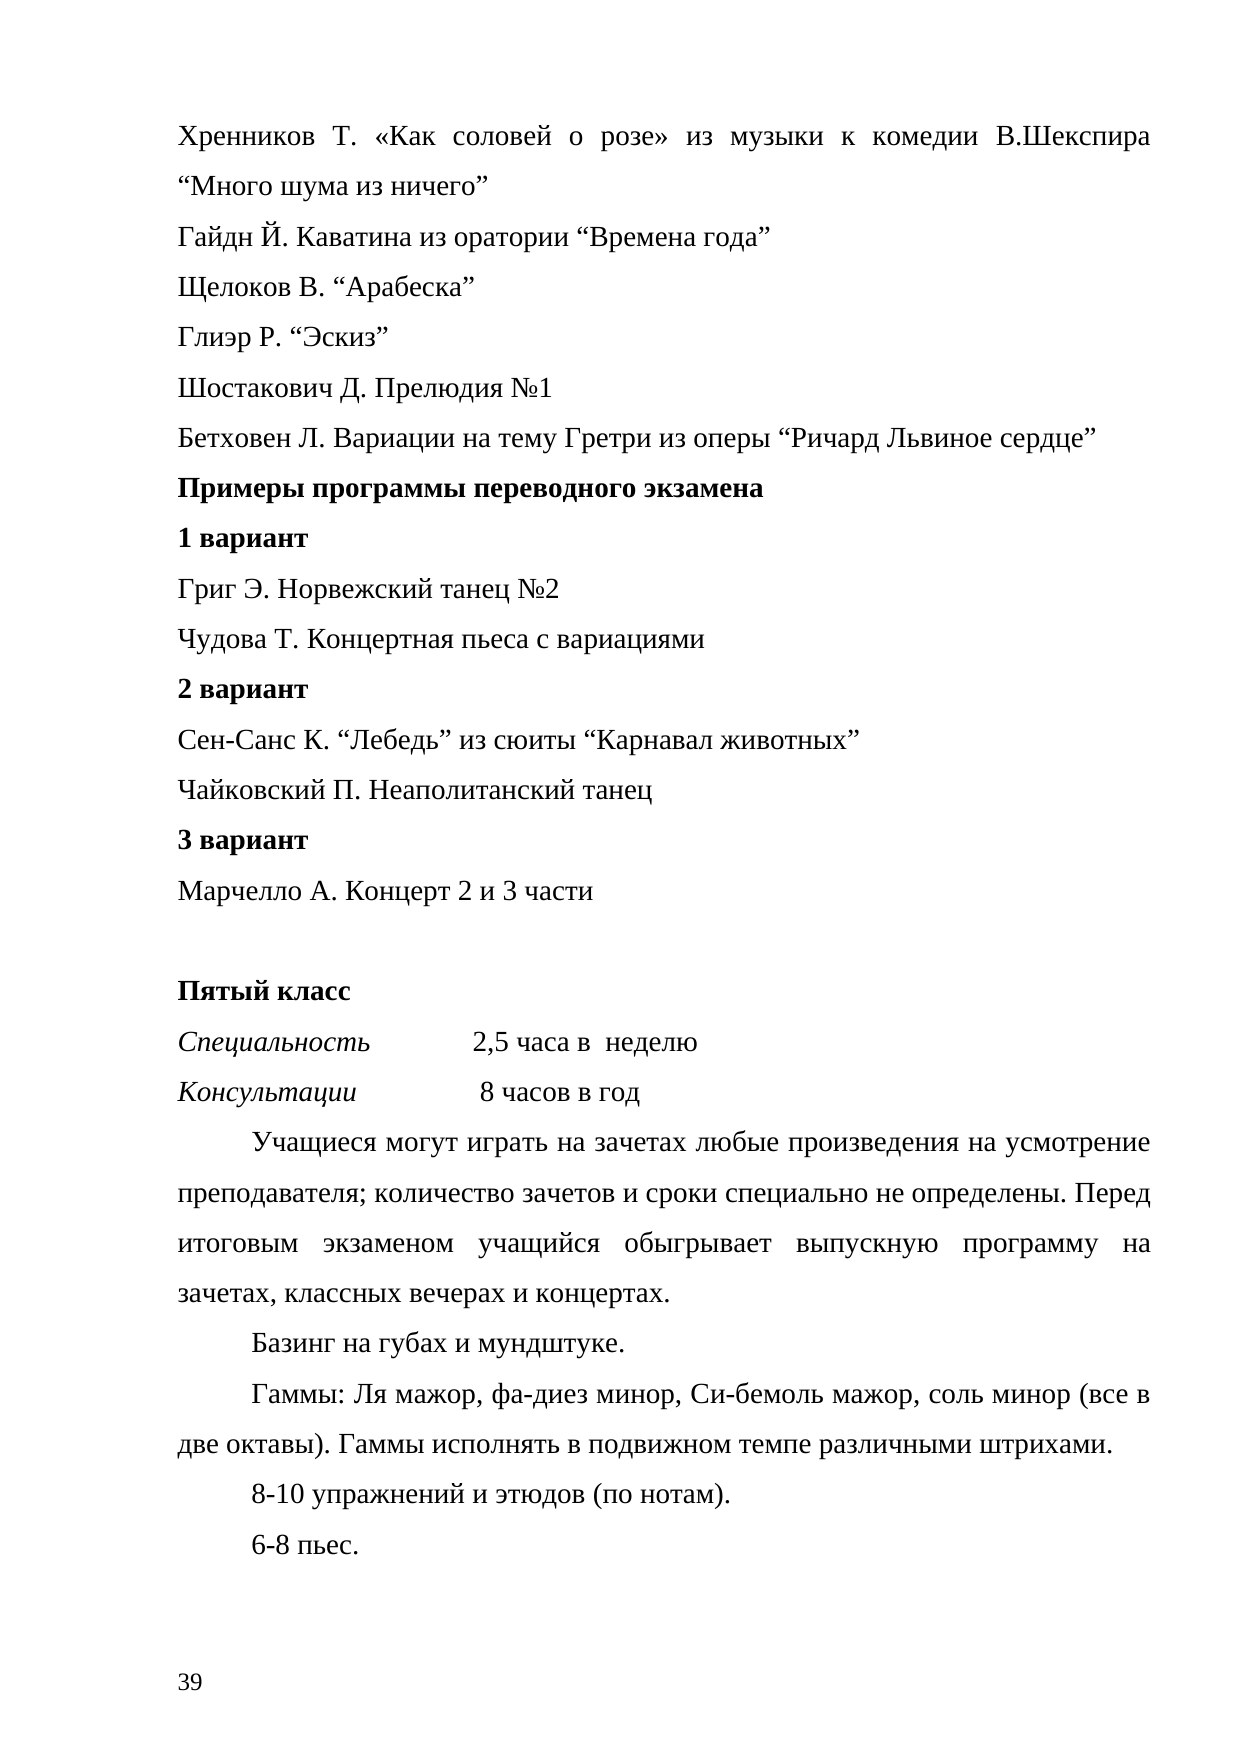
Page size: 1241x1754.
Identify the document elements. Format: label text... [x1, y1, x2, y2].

text Гайдн Й. Каватина из оратории “Времена года” [177, 219, 1152, 252]
text Консультации 8 часов в год [177, 1074, 1152, 1108]
text Специальность 2,5 часа в неделю [177, 1024, 1152, 1057]
text Чайковский П. Неаполитанский танец [177, 772, 1152, 806]
text Сен-Санс К. “Лебедь” из сюиты “Карнавал животных” [177, 722, 1152, 755]
text 6-8 пьес. [177, 1527, 1152, 1560]
text Пятый класс [177, 973, 1152, 1007]
text 3 вариант [177, 822, 1152, 856]
text Щелоков В. “Арабеска” [177, 269, 1152, 303]
text 2 вариант [177, 672, 1152, 705]
text 1 вариант [177, 521, 1152, 554]
text Бетховен Л. Вариации на тему Гретри из оперы “Ричард Львиное сердце” [177, 420, 1152, 453]
text 8-10 упражнений и этюдов (по нотам). [177, 1477, 1152, 1510]
text Примеры программы переводного экзамена [177, 470, 1152, 504]
text Григ Э. Норвежский танец №2 [177, 571, 1152, 604]
text Учащиеся могут играть на зачетах любые произведения на усмотрение преподавателя; количество зачетов и сроки специально не определены. Перед итоговым экзаменом учащийся обыгрывает выпускную программу на зачетах, классных вечерах и концертах. [177, 1124, 1152, 1309]
text Базинг на губах и мундштуке. [177, 1326, 1152, 1359]
text Хренников Т. «Как соловей о розе» из музыки к комедии В.Шекспира “Много шума из ничего” [177, 118, 1152, 202]
text Глиэр Р. “Эскиз” [177, 319, 1152, 353]
text Чудова Т. Концертная пьеса с вариациями [177, 621, 1152, 655]
text Шостакович Д. Прелюдия №1 [177, 370, 1152, 403]
text Гаммы: Ля мажор, фа-диез минор, Си-бемоль мажор, соль минор (все в две октавы). Гаммы исполнять в подвижном темпе различными штрихами. [177, 1376, 1152, 1460]
text Марчелло А. Концерт 2 и 3 части [177, 873, 1152, 906]
